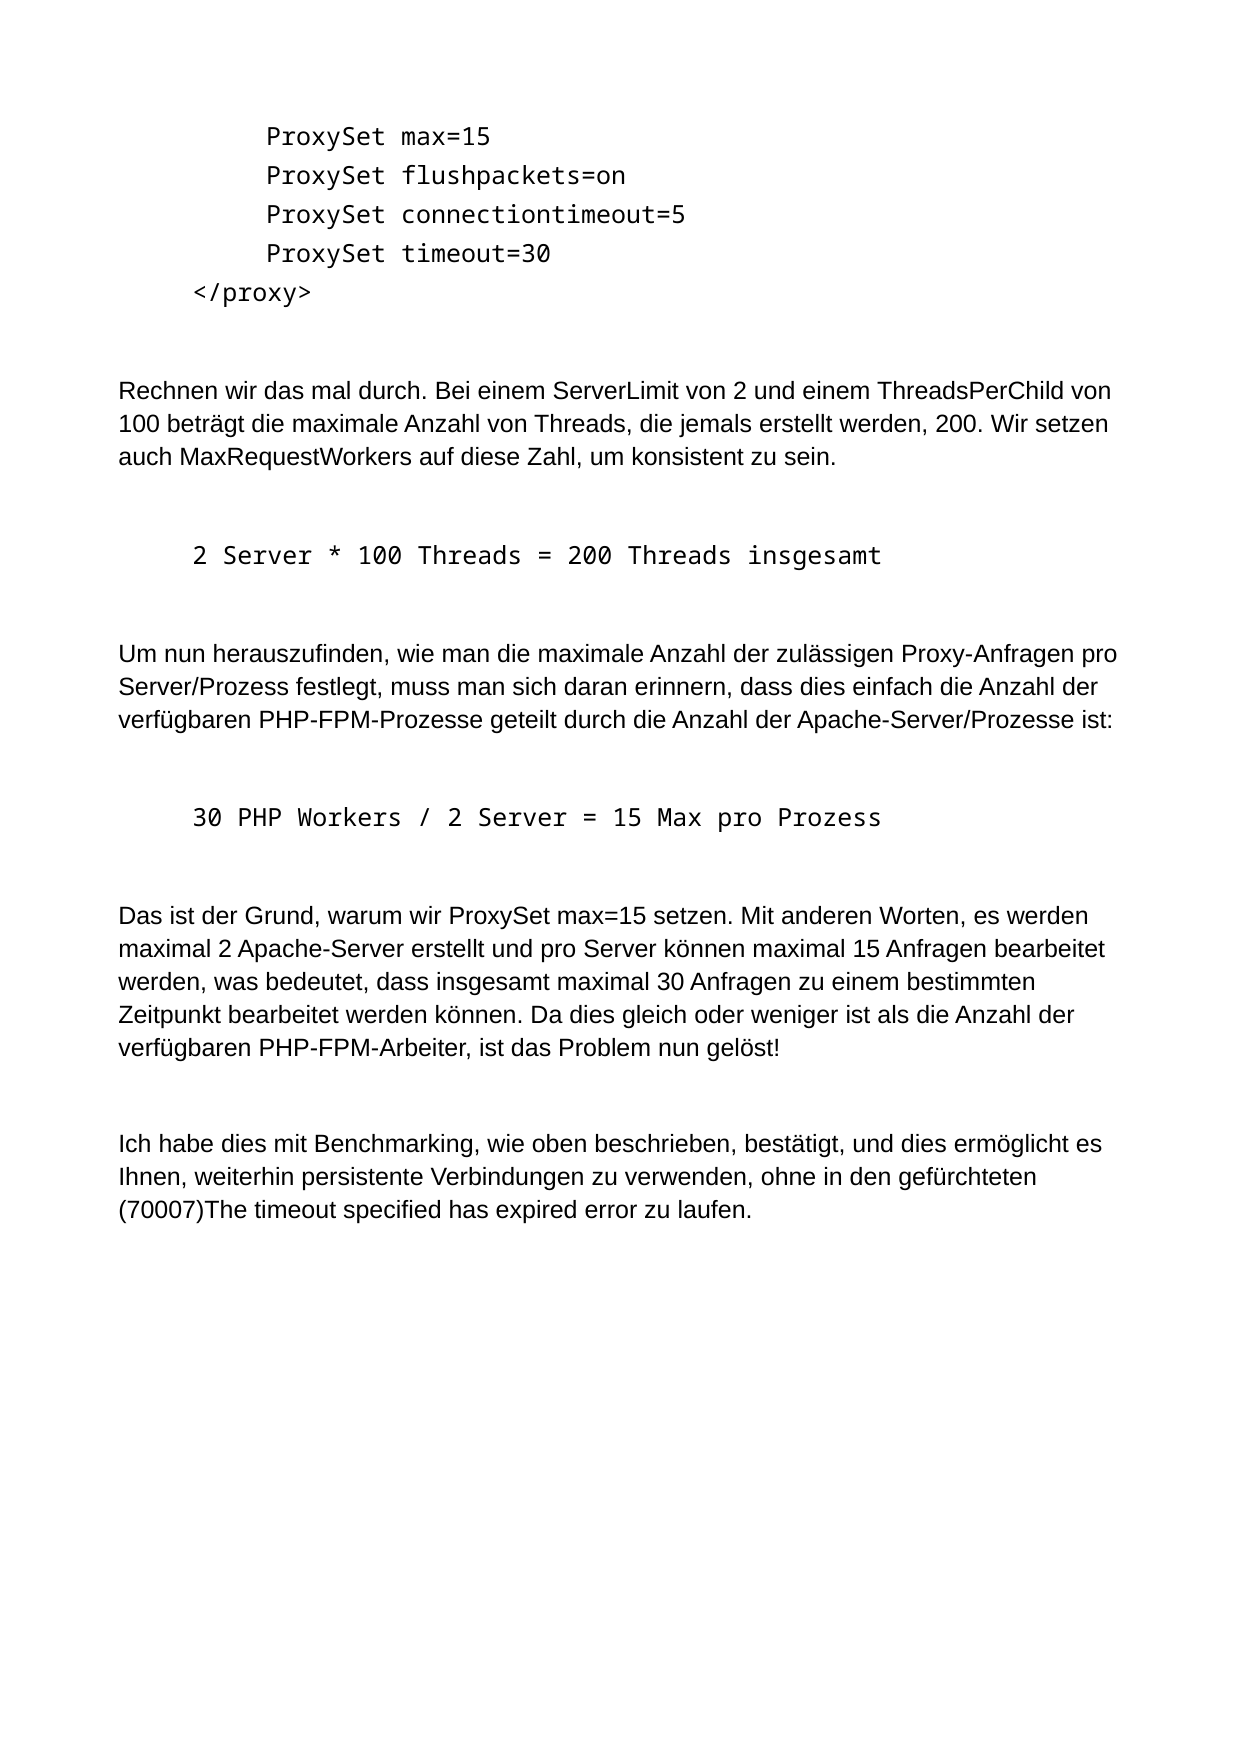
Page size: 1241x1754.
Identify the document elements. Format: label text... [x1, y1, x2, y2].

text 2 Server * 100 Threads = 200 Threads insgesamt [192, 537, 1122, 571]
text ProxySet max=15 ProxySet flushpackets=on ProxySet connectiontimeout=5 ProxySet timeout=30 </proxy> [192, 118, 1122, 309]
text Ich habe dies mit Benchmarking, wie oben beschrieben, bestätigt, und dies ermöglicht es Ihnen, weiterhin persistente Verbindungen zu verwenden, ohne in den gefürchteten (70007)The timeout specified has expired error zu laufen. [118, 1129, 1122, 1223]
text Um nun herauszufinden, wie man die maximale Anzahl der zulässigen Proxy-Anfragen pro Server/Prozess festlegt, muss man sich daran erinnern, dass dies einfach die Anzahl der verfügbaren PHP-FPM-Prozesse geteilt durch die Anzahl der Apache-Server/Prozesse ist: [118, 639, 1122, 733]
text 30 PHP Workers / 2 Server = 15 Max pro Prozess [192, 800, 1122, 834]
text Rechnen wir das mal durch. Bei einem ServerLimit von 2 und einem ThreadsPerChild von 100 beträgt die maximale Anzahl von Threads, die jemals erstellt werden, 200. Wir setzen auch MaxRequestWorkers auf diese Zahl, um konsistent zu sein. [118, 376, 1122, 471]
text Das ist der Grund, warum wir ProxySet max=15 setzen. Mit anderen Worten, es werden maximal 2 Apache-Server erstellt und pro Server können maximal 15 Anfragen bearbeitet werden, was bedeutet, dass insgesamt maximal 30 Anfragen zu einem bestimmten Zeitpunkt bearbeitet werden können. Da dies gleich oder weniger ist als die Anzahl der verfügbaren PHP-FPM-Arbeiter, ist das Problem nun gelöst! [118, 901, 1122, 1062]
